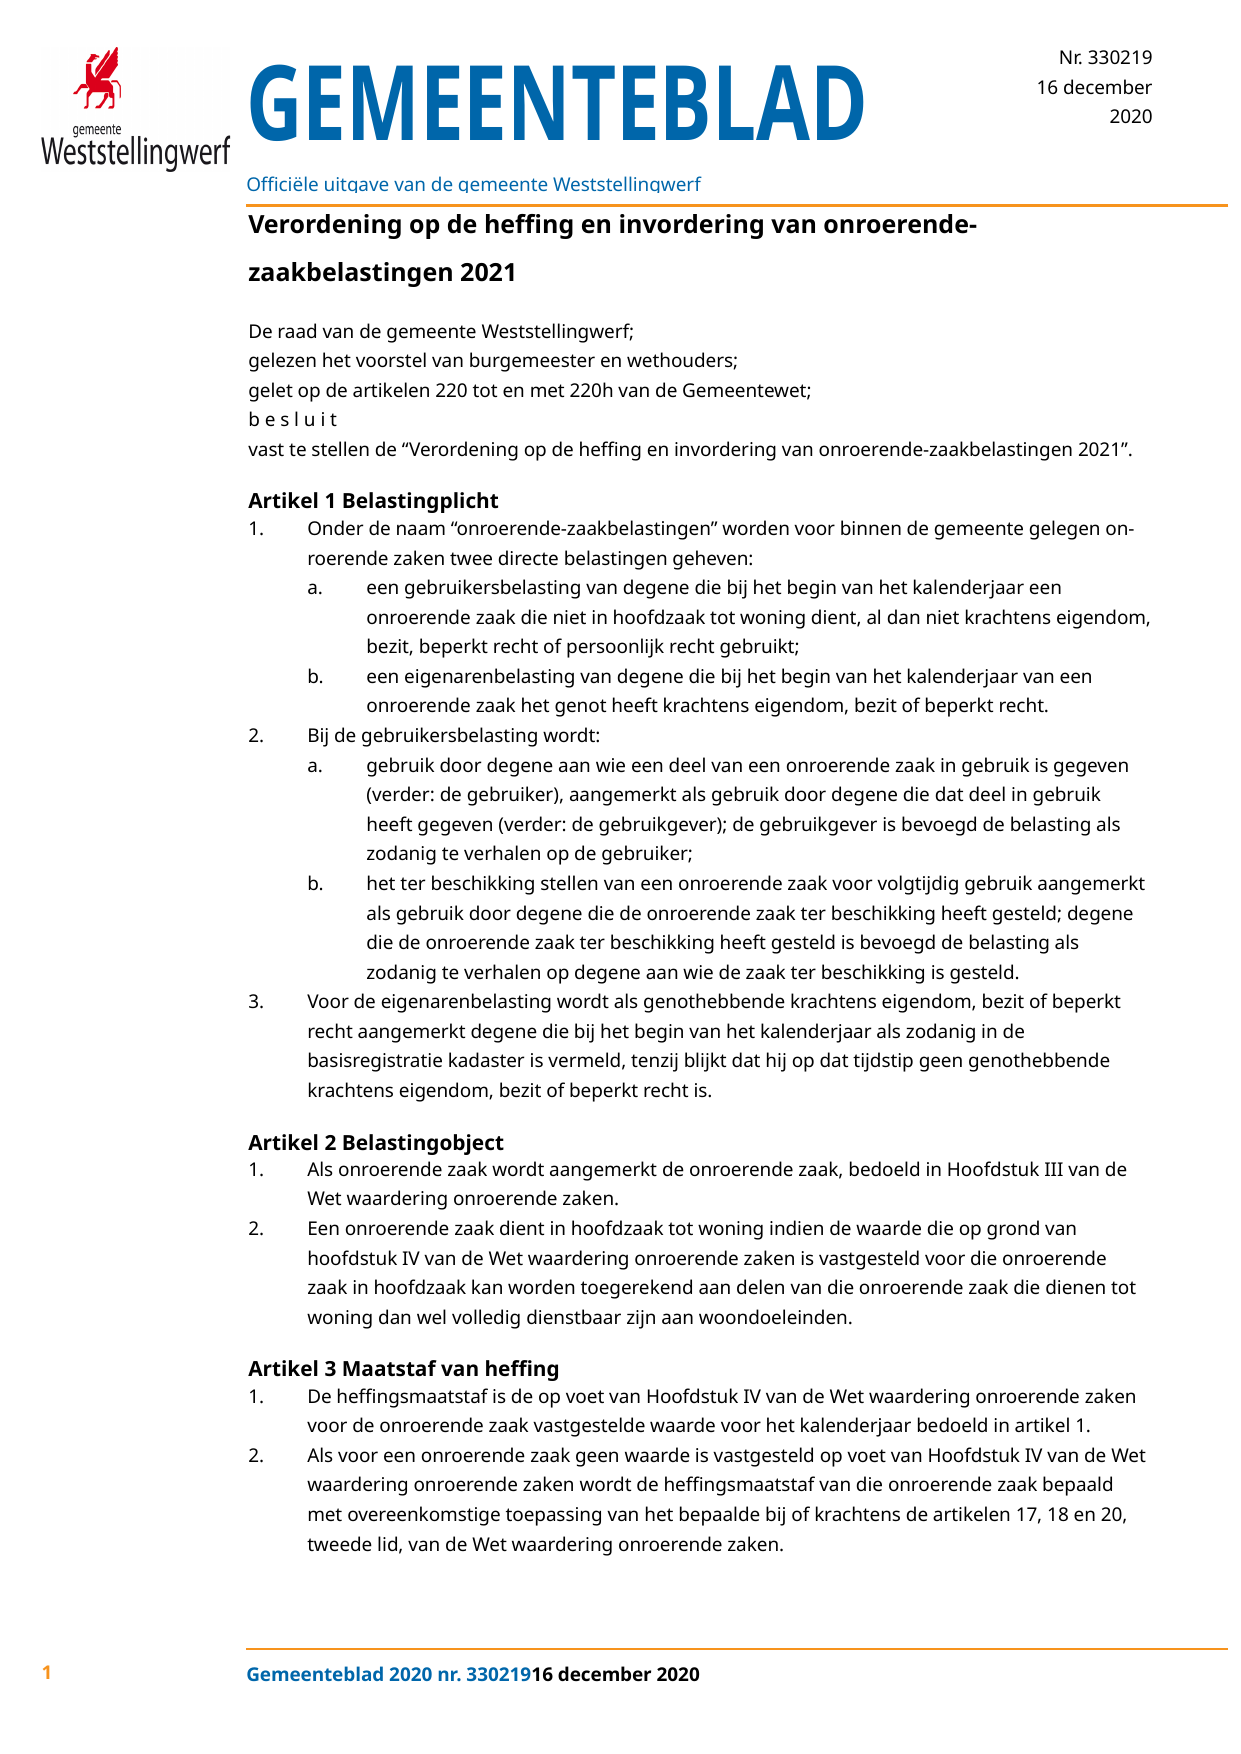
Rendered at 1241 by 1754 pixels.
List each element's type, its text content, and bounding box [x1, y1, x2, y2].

list het ter beschikking stellen van een onroerende zaak voor volgtijdig gebruik aangemerkt als gebruik door degene die de onroerende zaak ter beschikking heeft gesteld; degene die de onroerende zaak ter beschikking heeft gesteld is bevoegd de belasting als zodanig te verhalen op degene aan wie de zaak ter beschikking is gesteld. [307, 870, 1152, 984]
text Verordening op de heffing en invordering van onroerende-zaakbelastingen 2021 [248, 207, 1152, 288]
text Artikel 1 Belastingplicht [248, 487, 1152, 515]
list Een onroerende zaak dient in hoofdzaak tot woning indien de waarde die op grond van hoofdstuk IV van de Wet waardering onroerende zaken is vastgesteld voor die onroerende zaak in hoofdzaak kan worden toegerekend aan delen van die onroerende zaak die dienen tot woning dan wel volledig dienstbaar zijn aan woondoeleinden. [248, 1215, 1152, 1330]
list een gebruikersbelasting van degene die bij het begin van het kalenderjaar een onroerende zaak die niet in hoofdzaak tot woning dient, al dan niet krachtens eigendom, bezit, beperkt recht of persoonlijk recht gebruikt; [307, 574, 1152, 659]
text Artikel 3 Maatstaf van heffing [248, 1354, 1152, 1383]
text gelet op de artikelen 220 tot en met 220h van de Gemeentewet; [248, 377, 1152, 403]
list een eigenarenbelasting van degene die bij het begin van het kalenderjaar van een onroerende zaak het genot heeft krachtens eigendom, bezit of beperkt recht. [307, 663, 1152, 718]
list De heffingsmaatstaf is de op voet van Hoofdstuk IV van de Wet waardering onroerende zaken voor de onroerende zaak vastgestelde waarde voor het kalenderjaar bedoeld in artikel 1. [248, 1383, 1152, 1438]
text vast te stellen de “Verordening op de heffing en invordering van onroerende-zaakbelastingen 2021”. [248, 436, 1152, 462]
list Bij de gebruikersbelasting wordt: [248, 722, 1152, 748]
text b e s l u i t [248, 407, 1152, 432]
text gelezen het voorstel van burgemeester en wethouders; [248, 347, 1152, 373]
list Voor de eigenarenbelasting wordt als genothebbende krachtens eigendom, bezit of beperkt recht aangemerkt degene die bij het begin van het kalenderjaar als zodanig in de basisregistratie kadaster is vermeld, tenzij blijkt dat hij op dat tijdstip geen genothebbende krachtens eigendom, bezit of beperkt recht is. [248, 988, 1152, 1103]
list gebruik door degene aan wie een deel van een onroerende zaak in gebruik is gegeven (verder: de gebruiker), aangemerkt als gebruik door degene die dat deel in gebruik heeft gegeven (verder: de gebruikgever); de gebruikgever is bevoegd de belasting als zodanig te verhalen op de gebruiker; [307, 752, 1152, 866]
text De raad van de gemeente Weststellingwerf; [248, 318, 1152, 344]
list Onder de naam “onroerende-zaakbelastingen” worden voor binnen de gemeente gelegen on-roerende zaken twee directe belastingen geheven: [248, 515, 1152, 570]
picture [41, 47, 231, 172]
text Artikel 2 Belastingobject [248, 1128, 1152, 1156]
list Als voor een onroerende zaak geen waarde is vastgesteld op voet van Hoofdstuk IV van de Wet waardering onroerende zaken wordt de heffingsmaatstaf van die onroerende zaak bepaald met overeenkomstige toepassing van het bepaalde bij of krachtens de artikelen 17, 18 en 20, tweede lid, van de Wet waardering onroerende zaken. [248, 1442, 1152, 1556]
list Als onroerende zaak wordt aangemerkt de onroerende zaak, bedoeld in Hoofdstuk III van de Wet waardering onroerende zaken. [248, 1156, 1152, 1211]
